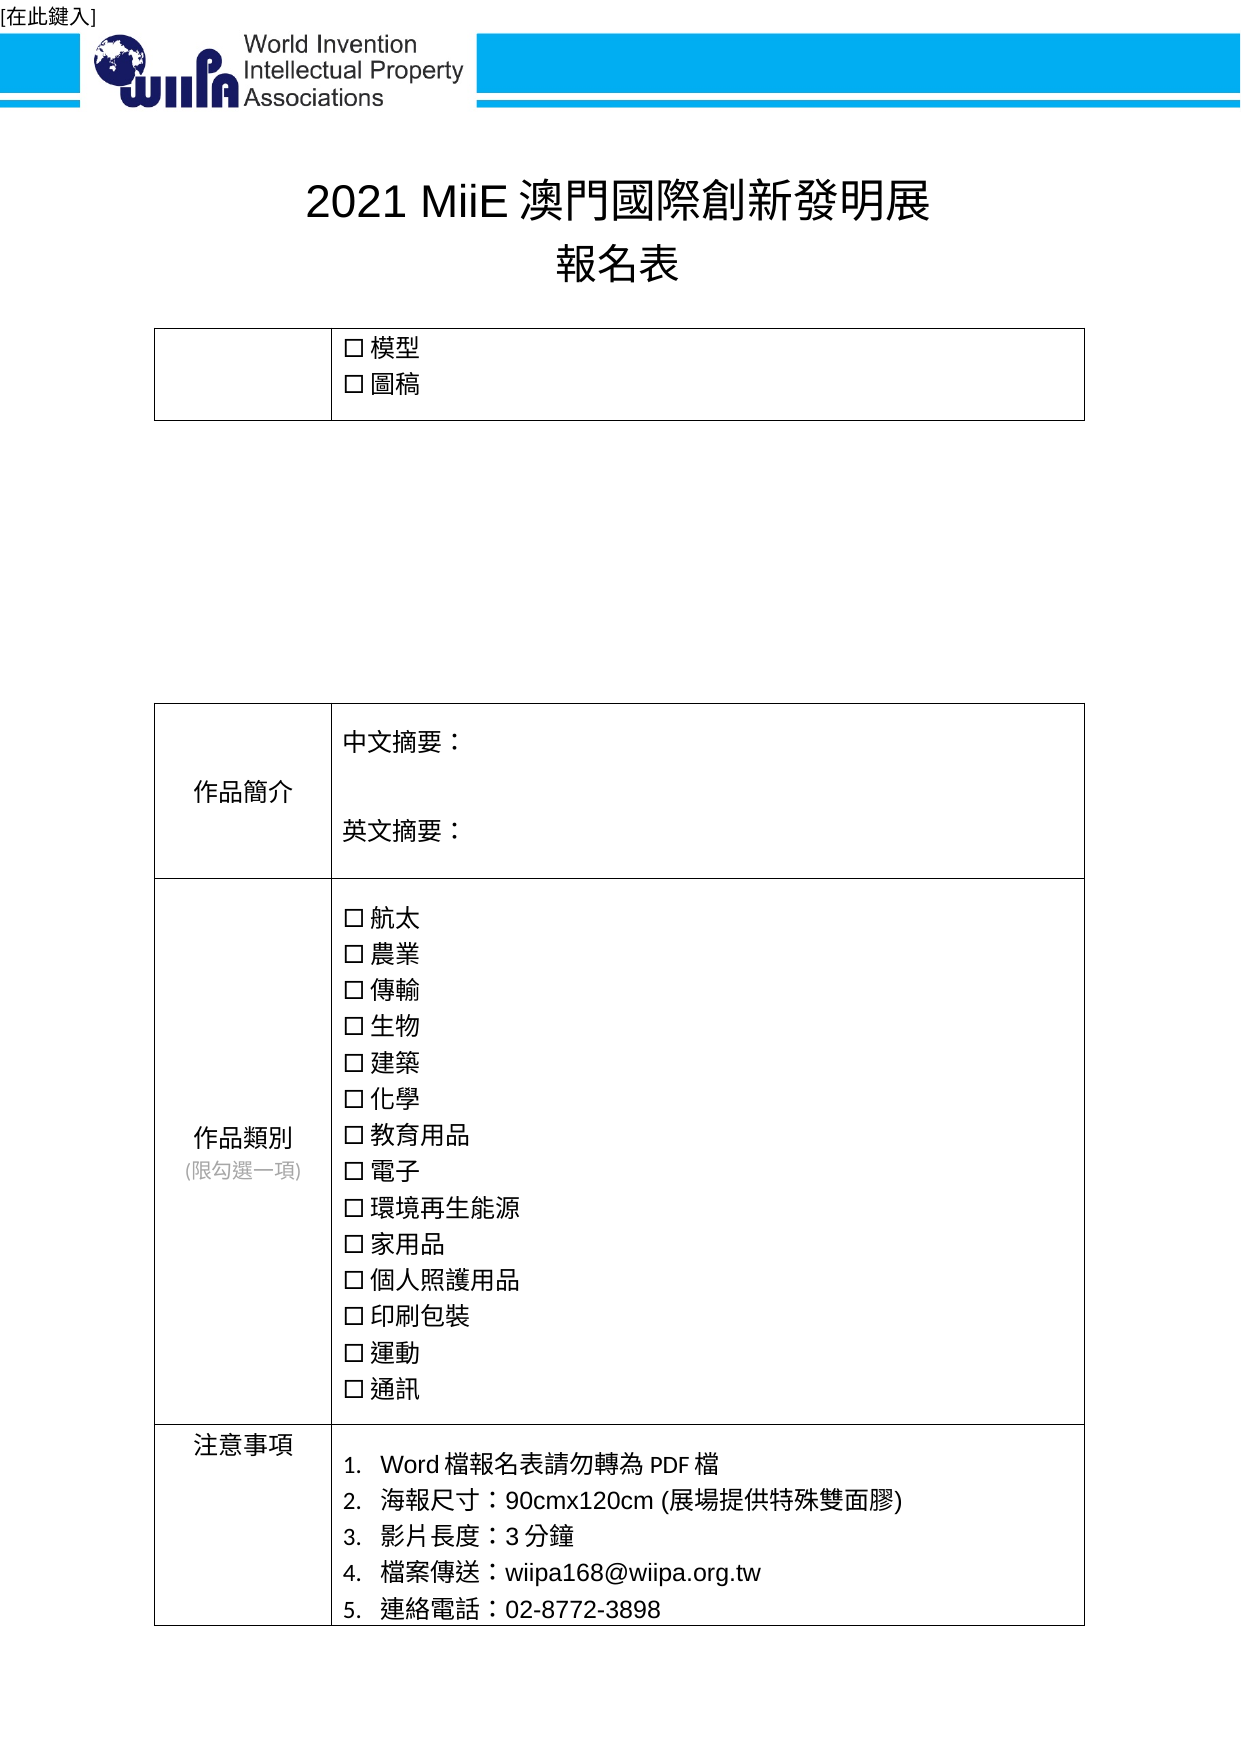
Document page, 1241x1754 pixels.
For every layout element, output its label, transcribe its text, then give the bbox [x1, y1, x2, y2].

table_cell 作品類別 (限勾選一項) [155, 879, 331, 1424]
table_cell Word檔報名表請勿轉為PDF檔 海報尺寸：90cmx120cm (展場提供特殊雙面膠) 影片長度：3分鐘 檔案傳送：wiipa168@wiipa.org.tw 連絡電話：02-8772-3898 截止日期：10月31日 [332, 1425, 1084, 1625]
table_header 作品簡介 [155, 704, 331, 878]
table_header 中文摘要： 英文摘要： [332, 704, 1084, 878]
table_cell  模型  圖稿 [332, 329, 1084, 420]
table_cell [155, 329, 331, 420]
table_cell  航太  農業  傳輸  生物  建築  化學  教育用品  電子  環境再生能源  家用品  個人照護用品  印刷包裝  運動  通訊 [332, 879, 1084, 1424]
table_cell 注意事項 [155, 1425, 331, 1625]
